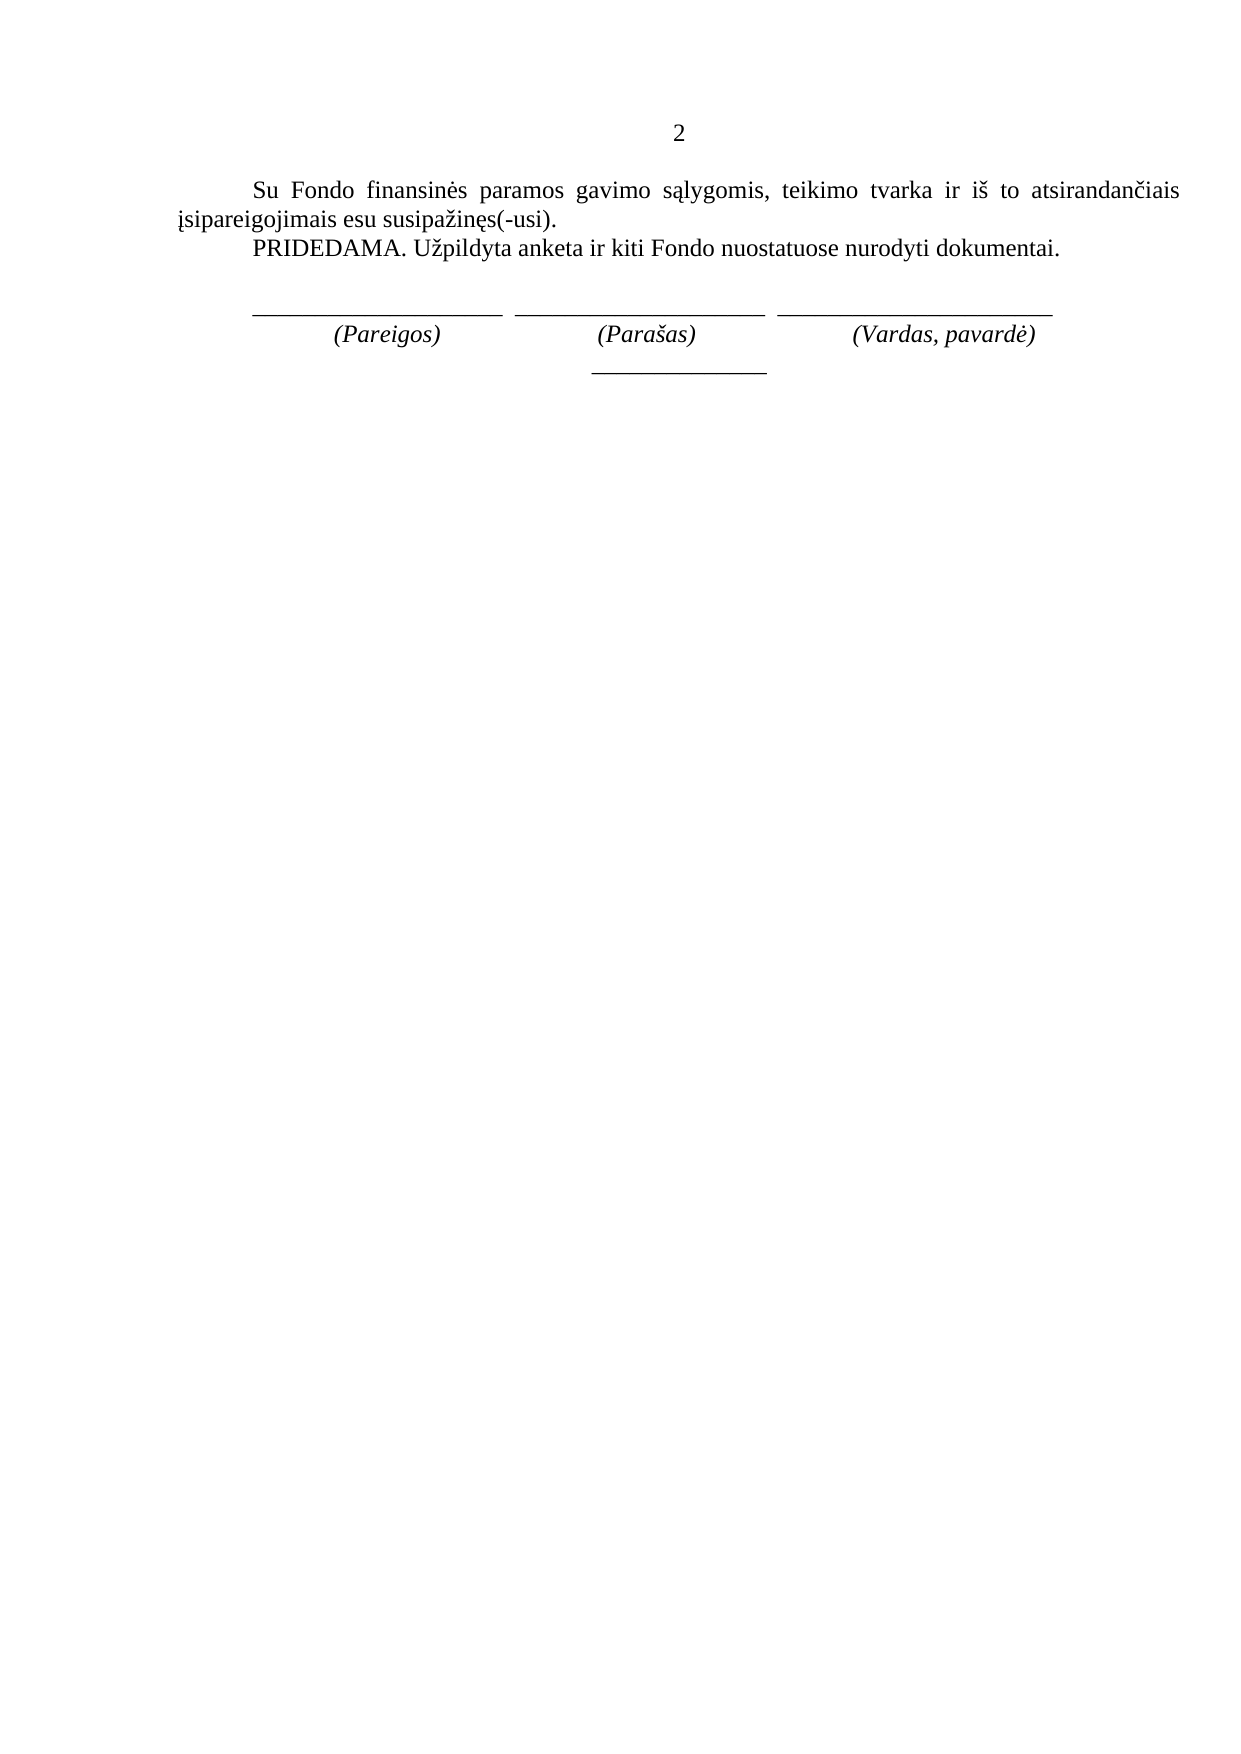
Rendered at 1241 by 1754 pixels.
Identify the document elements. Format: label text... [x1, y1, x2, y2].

text ____________________ ____________________ ______________________ [177, 291, 1181, 319]
text Su Fondo finansinės paramos gavimo sąlygomis, teikimo tvarka ir iš to atsirandančiais įsipareigojimais esu susipažinęs(-usi). [177, 176, 1181, 233]
text (Pareigos) (Parašas) (Vardas, pavardė) [177, 319, 1181, 348]
text PRIDEDAMA. Užpildyta anketa ir kiti Fondo nuostatuose nurodyti dokumentai. [177, 233, 1181, 262]
text ______________ [177, 348, 1181, 377]
